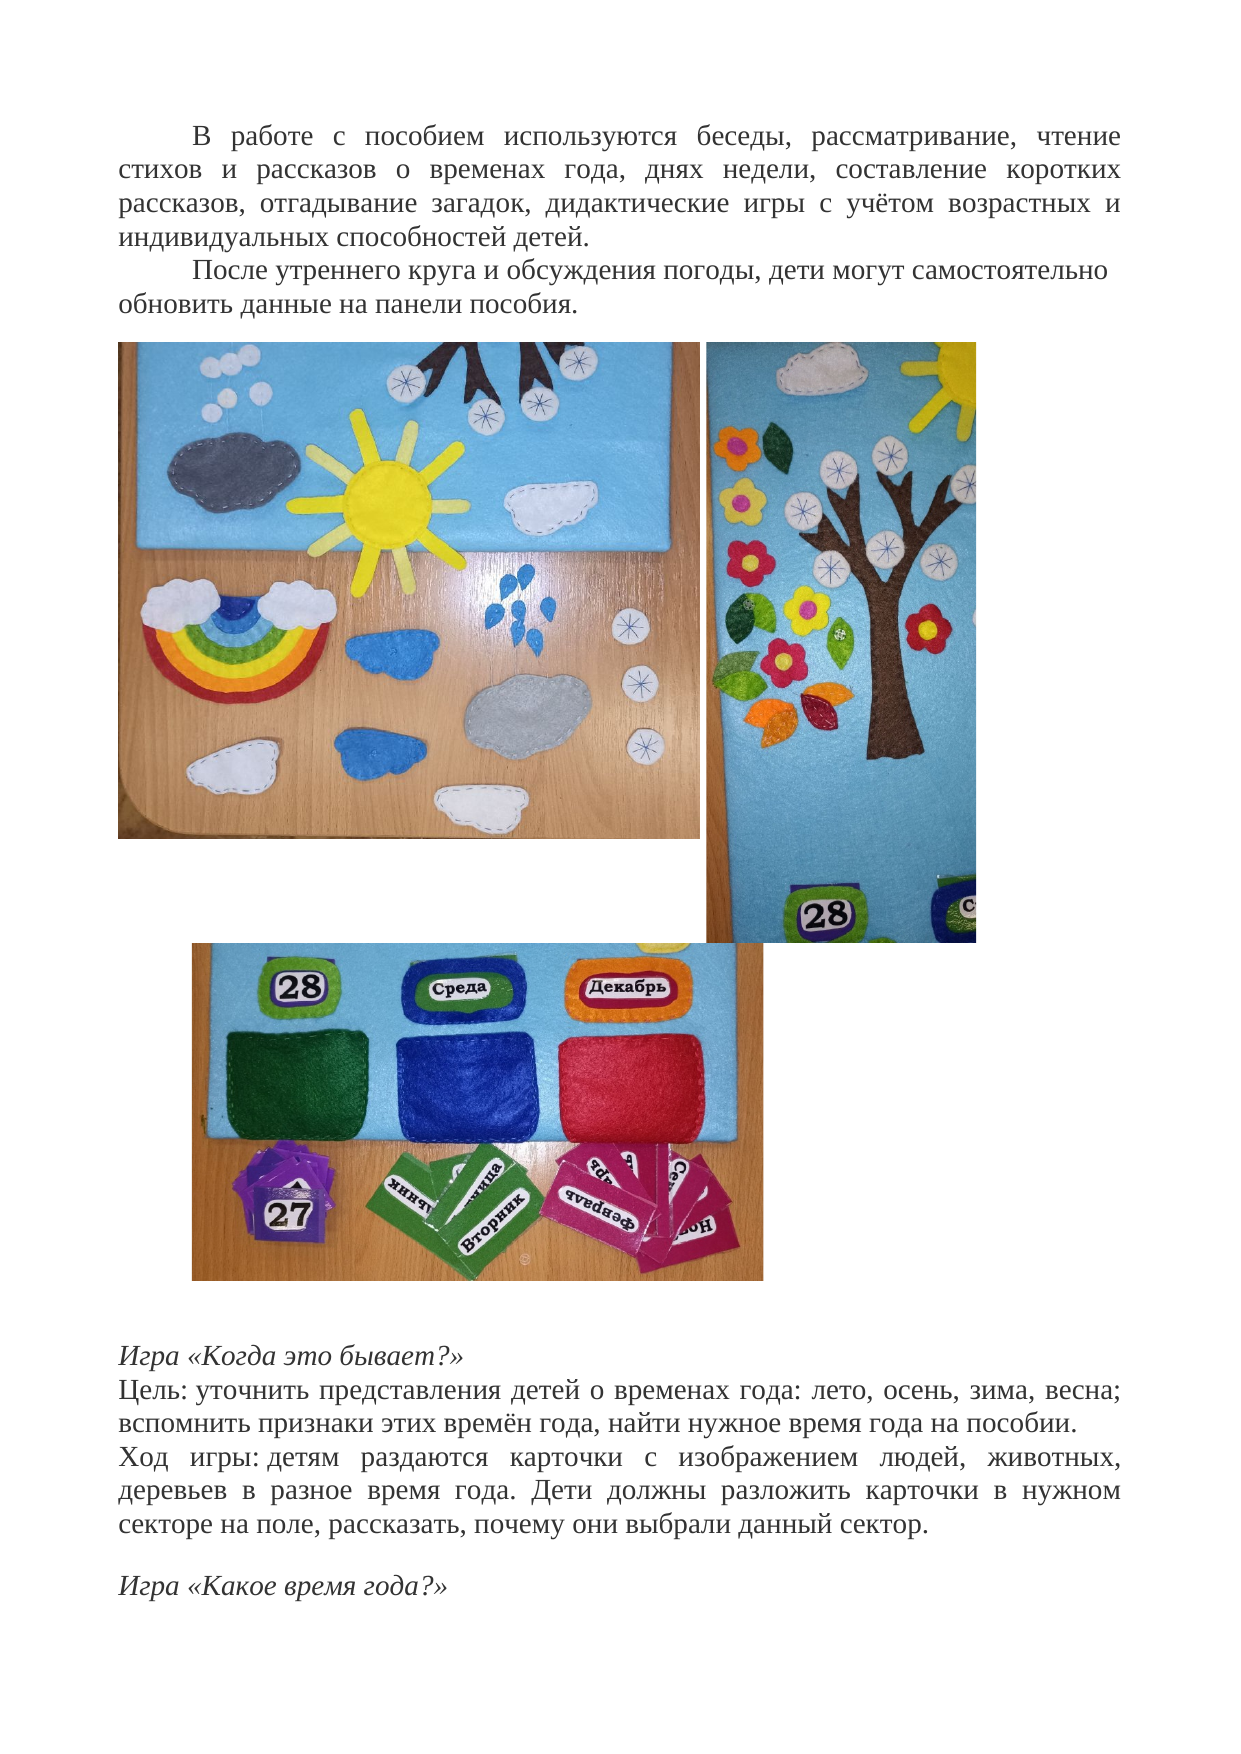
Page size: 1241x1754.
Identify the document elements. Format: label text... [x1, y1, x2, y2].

text Игра «Какое время года?» [118, 1568, 1122, 1602]
text В работе с пособием используются беседы, рассматривание, чтение стихов и рассказов о временах года, днях недели, составление коротких рассказов, отгадывание загадок, дидактические игры с учётом возрастных и индивидуальных способностей детей. [118, 118, 1122, 252]
text Цель: уточнить представления детей о временах года: лето, осень, зима, весна; вспомнить признаки этих времён года, найти нужное время года на пособии. [118, 1372, 1122, 1439]
text Ход игры: детям раздаются карточки с изображением людей, животных, деревьев в разное время года. Дети должны разложить карточки в нужном секторе на поле, рассказать, почему они выбрали данный сектор. [118, 1439, 1122, 1539]
text Игра «Когда это бывает?» [118, 1338, 1122, 1372]
text После утреннего круга и обсуждения погоды, дети могут самостоятельно обновить данные на панели пособия. [118, 252, 1122, 943]
